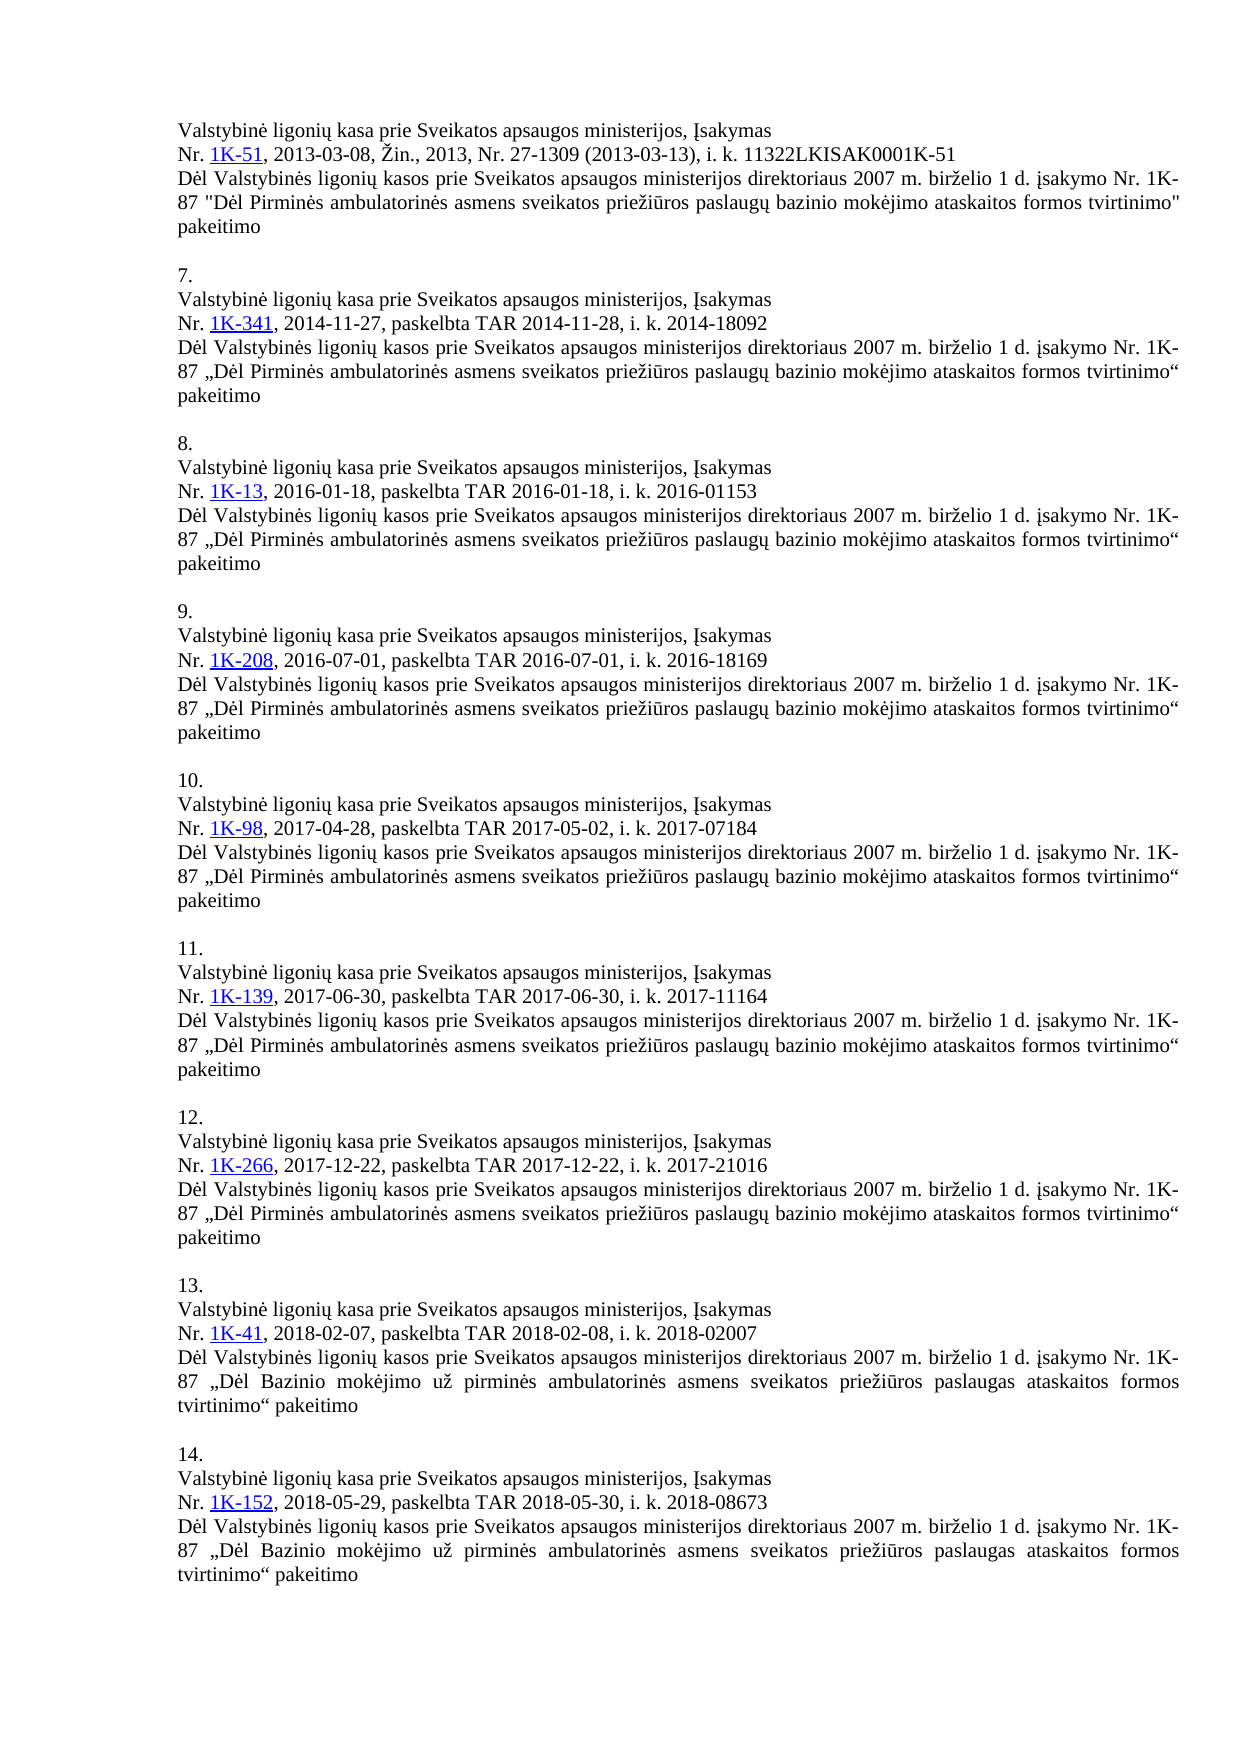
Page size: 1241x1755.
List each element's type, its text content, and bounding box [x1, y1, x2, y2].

text 9. [177, 599, 1181, 623]
text Valstybinė ligonių kasa prie Sveikatos apsaugos ministerijos, Įsakymas [177, 1466, 1181, 1490]
text Nr. 1K-98, 2017-04-28, paskelbta TAR 2017-05-02, i. k. 2017-07184 [177, 816, 1181, 840]
text Dėl Valstybinės ligonių kasos prie Sveikatos apsaugos ministerijos direktoriaus 2007 m. birželio 1 d. įsakymo Nr. 1K-87 „Dėl Bazinio mokėjimo už pirminės ambulatorinės asmens sveikatos priežiūros paslaugas ataskaitos formos tvirtinimo“ pakeitimo [177, 1345, 1181, 1417]
text 13. [177, 1273, 1181, 1297]
text Nr. 1K-152, 2018-05-29, paskelbta TAR 2018-05-30, i. k. 2018-08673 [177, 1490, 1181, 1514]
text Dėl Valstybinės ligonių kasos prie Sveikatos apsaugos ministerijos direktoriaus 2007 m. birželio 1 d. įsakymo Nr. 1K-87 „Dėl Pirminės ambulatorinės asmens sveikatos priežiūros paslaugų bazinio mokėjimo ataskaitos formos tvirtinimo“ pakeitimo [177, 1177, 1181, 1249]
text Nr. 1K-41, 2018-02-07, paskelbta TAR 2018-02-08, i. k. 2018-02007 [177, 1321, 1181, 1345]
text Dėl Valstybinės ligonių kasos prie Sveikatos apsaugos ministerijos direktoriaus 2007 m. birželio 1 d. įsakymo Nr. 1K-87 „Dėl Pirminės ambulatorinės asmens sveikatos priežiūros paslaugų bazinio mokėjimo ataskaitos formos tvirtinimo“ pakeitimo [177, 672, 1181, 744]
text Dėl Valstybinės ligonių kasos prie Sveikatos apsaugos ministerijos direktoriaus 2007 m. birželio 1 d. įsakymo Nr. 1K-87 „Dėl Pirminės ambulatorinės asmens sveikatos priežiūros paslaugų bazinio mokėjimo ataskaitos formos tvirtinimo“ pakeitimo [177, 503, 1181, 575]
text 12. [177, 1105, 1181, 1129]
text Nr. 1K-266, 2017-12-22, paskelbta TAR 2017-12-22, i. k. 2017-21016 [177, 1153, 1181, 1177]
text Nr. 1K-139, 2017-06-30, paskelbta TAR 2017-06-30, i. k. 2017-11164 [177, 984, 1181, 1008]
text 8. [177, 431, 1181, 455]
text Valstybinė ligonių kasa prie Sveikatos apsaugos ministerijos, Įsakymas [177, 455, 1181, 479]
text Valstybinė ligonių kasa prie Sveikatos apsaugos ministerijos, Įsakymas [177, 118, 1181, 142]
text Valstybinė ligonių kasa prie Sveikatos apsaugos ministerijos, Įsakymas [177, 287, 1181, 311]
text Valstybinė ligonių kasa prie Sveikatos apsaugos ministerijos, Įsakymas [177, 960, 1181, 984]
text Nr. 1K-208, 2016-07-01, paskelbta TAR 2016-07-01, i. k. 2016-18169 [177, 647, 1181, 672]
text Dėl Valstybinės ligonių kasos prie Sveikatos apsaugos ministerijos direktoriaus 2007 m. birželio 1 d. įsakymo Nr. 1K-87 "Dėl Pirminės ambulatorinės asmens sveikatos priežiūros paslaugų bazinio mokėjimo ataskaitos formos tvirtinimo" pakeitimo [177, 166, 1181, 238]
text Dėl Valstybinės ligonių kasos prie Sveikatos apsaugos ministerijos direktoriaus 2007 m. birželio 1 d. įsakymo Nr. 1K-87 „Dėl Bazinio mokėjimo už pirminės ambulatorinės asmens sveikatos priežiūros paslaugas ataskaitos formos tvirtinimo“ pakeitimo [177, 1514, 1181, 1586]
text Dėl Valstybinės ligonių kasos prie Sveikatos apsaugos ministerijos direktoriaus 2007 m. birželio 1 d. įsakymo Nr. 1K-87 „Dėl Pirminės ambulatorinės asmens sveikatos priežiūros paslaugų bazinio mokėjimo ataskaitos formos tvirtinimo“ pakeitimo [177, 1008, 1181, 1081]
text Valstybinė ligonių kasa prie Sveikatos apsaugos ministerijos, Įsakymas [177, 792, 1181, 816]
text Nr. 1K-13, 2016-01-18, paskelbta TAR 2016-01-18, i. k. 2016-01153 [177, 479, 1181, 503]
text Valstybinė ligonių kasa prie Sveikatos apsaugos ministerijos, Įsakymas [177, 1129, 1181, 1153]
text Dėl Valstybinės ligonių kasos prie Sveikatos apsaugos ministerijos direktoriaus 2007 m. birželio 1 d. įsakymo Nr. 1K-87 „Dėl Pirminės ambulatorinės asmens sveikatos priežiūros paslaugų bazinio mokėjimo ataskaitos formos tvirtinimo“ pakeitimo [177, 335, 1181, 407]
text Valstybinė ligonių kasa prie Sveikatos apsaugos ministerijos, Įsakymas [177, 623, 1181, 647]
text Valstybinė ligonių kasa prie Sveikatos apsaugos ministerijos, Įsakymas [177, 1297, 1181, 1321]
text Nr. 1K-341, 2014-11-27, paskelbta TAR 2014-11-28, i. k. 2014-18092 [177, 311, 1181, 335]
text 11. [177, 936, 1181, 960]
text Dėl Valstybinės ligonių kasos prie Sveikatos apsaugos ministerijos direktoriaus 2007 m. birželio 1 d. įsakymo Nr. 1K-87 „Dėl Pirminės ambulatorinės asmens sveikatos priežiūros paslaugų bazinio mokėjimo ataskaitos formos tvirtinimo“ pakeitimo [177, 840, 1181, 912]
text Nr. 1K-51, 2013-03-08, Žin., 2013, Nr. 27-1309 (2013-03-13), i. k. 11322LKISAK0001K-51 [177, 142, 1181, 166]
text 10. [177, 768, 1181, 792]
text 14. [177, 1442, 1181, 1466]
text 7. [177, 262, 1181, 287]
